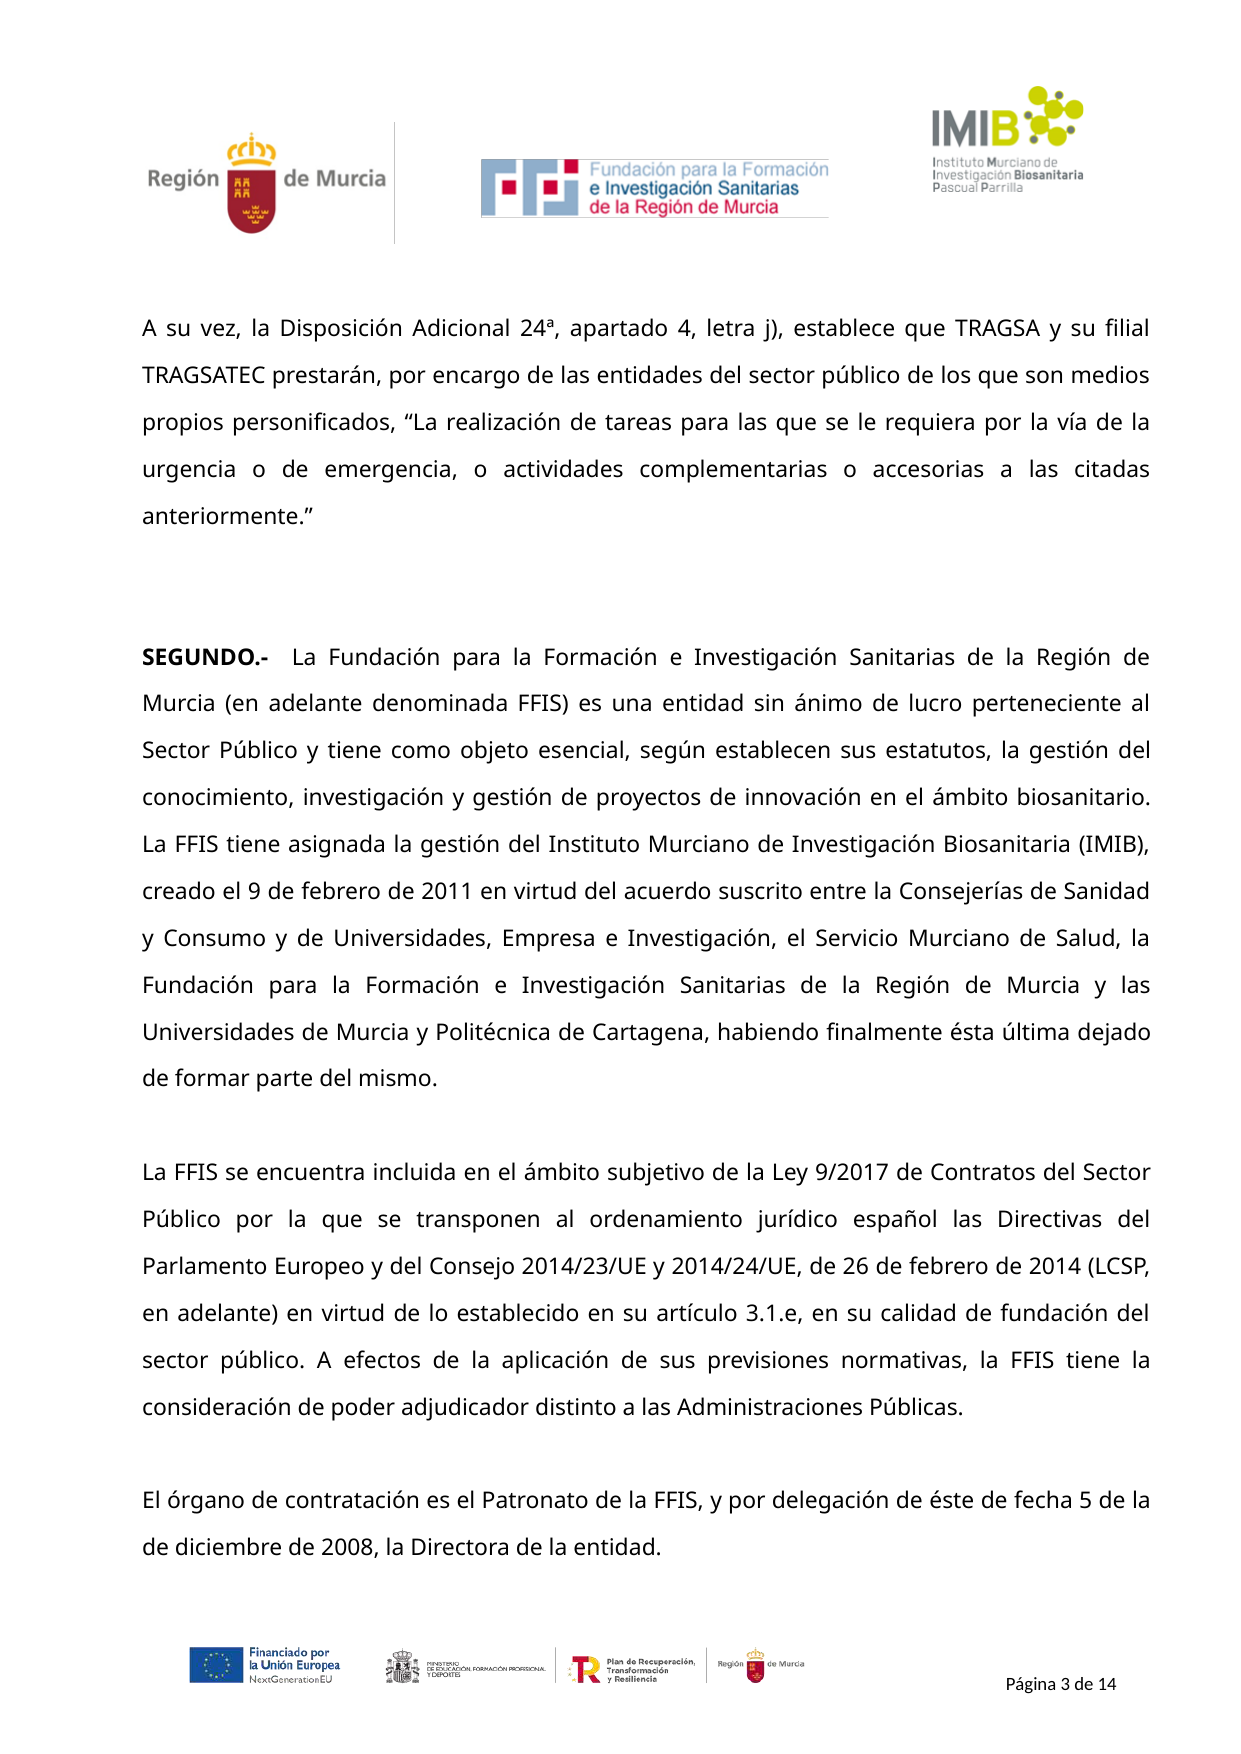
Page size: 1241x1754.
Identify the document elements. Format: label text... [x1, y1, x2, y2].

text SEGUNDO.- La Fundación para la Formación e Investigación Sanitarias de la Región de Murcia (en adelante denominada FFIS) es una entidad sin ánimo de lucro perteneciente al Sector Público y tiene como objeto esencial, según establecen sus estatutos, la gestión del conocimiento, investigación y gestión de proyectos de innovación en el ámbito biosanitario. La FFIS tiene asignada la gestión del Instituto Murciano de Investigación Biosanitaria (IMIB), creado el 9 de febrero de 2011 en virtud del acuerdo suscrito entre la Consejerías de Sanidad y Consumo y de Universidades, Empresa e Investigación, el Servicio Murciano de Salud, la Fundación para la Formación e Investigación Sanitarias de la Región de Murcia y las Universidades de Murcia y Politécnica de Cartagena, habiendo finalmente ésta última dejado de formar parte del mismo. [142, 641, 1152, 1094]
text A su vez, la Disposición Adicional 24ª, apartado 4, letra j), establece que TRAGSA y su filial TRAGSATEC prestarán, por encargo de las entidades del sector público de los que son medios propios personificados, “La realización de tareas para las que se le requiera por la vía de la urgencia o de emergencia, o actividades complementarias o accesorias a las citadas anteriormente.” [142, 312, 1152, 531]
text La FFIS se encuentra incluida en el ámbito subjetivo de la Ley 9/2017 de Contratos del Sector Público por la que se transponen al ordenamiento jurídico español las Directivas del Parlamento Europeo y del Consejo 2014/23/UE y 2014/24/UE, de 26 de febrero de 2014 (LCSP, en adelante) en virtud de lo establecido en su artículo 3.1.e, en su calidad de fundación del sector público. A efectos de la aplicación de sus previsiones normativas, la FFIS tiene la consideración de poder adjudicador distinto a las Administraciones Públicas. [142, 1156, 1152, 1422]
text El órgano de contratación es el Patronato de la FFIS, y por delegación de éste de fecha 5 de la de diciembre de 2008, la Directora de la entidad. [142, 1484, 1152, 1562]
